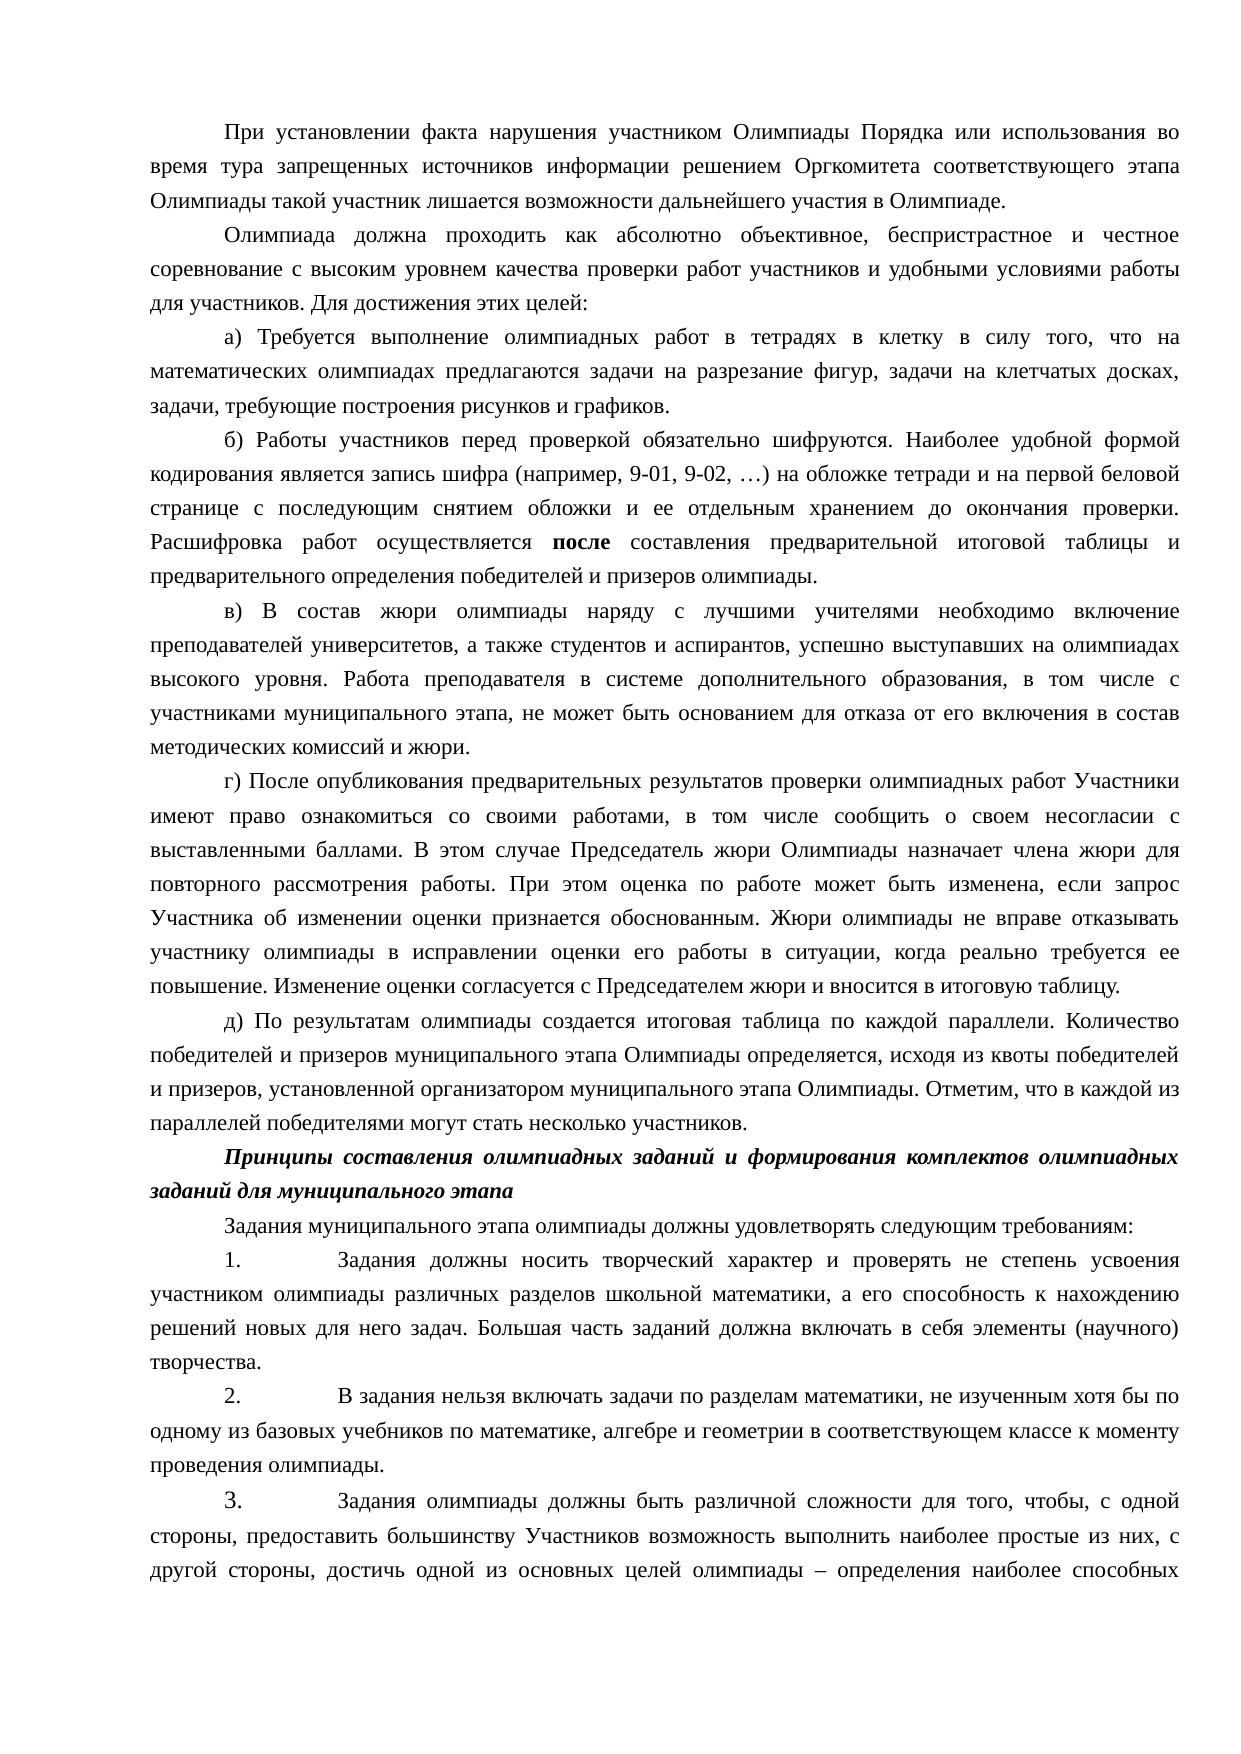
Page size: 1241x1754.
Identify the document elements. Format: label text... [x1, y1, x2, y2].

text При установлении факта нарушения участником Олимпиады Порядка или использования во время тура запрещенных источников информации решением Оргкомитета соответствующего этапа Олимпиады такой участник лишается возможности дальнейшего участия в Олимпиаде. [150, 118, 1181, 213]
list Задания должны носить творческий характер и проверять не степень усвоения участником олимпиады различных разделов школьной математики, а его способность к нахождению решений новых для него задач. Большая часть заданий должна включать в себя элементы (научного) творчества. [150, 1246, 1181, 1375]
text Олимпиада должна проходить как абсолютно объективное, беспристрастное и честное соревнование с высоким уровнем качества проверки работ участников и удобными условиями работы для участников. Для достижения этих целей: [150, 221, 1181, 316]
list В задания нельзя включать задачи по разделам математики, не изученным хотя бы по одному из базовых учебников по математике, алгебре и геометрии в соответствующем классе к моменту проведения олимпиады. [150, 1383, 1181, 1477]
text д) По результатам олимпиады создается итоговая таблица по каждой параллели. Количество победителей и призеров муниципального этапа Олимпиады определяется, исходя из квоты победителей и призеров, установленной организатором муниципального этапа Олимпиады. Отметим, что в каждой из параллелей победителями могут стать несколько участников. [150, 1007, 1181, 1136]
text в) В состав жюри олимпиады наряду с лучшими учителями необходимо включение преподавателей университетов, а также студентов и аспирантов, успешно выступавших на олимпиадах высокого уровня. Работа преподавателя в системе дополнительного образования, в том числе с участниками муниципального этапа, не может быть основанием для отказа от его включения в состав методических комиссий и жюри. [150, 597, 1181, 760]
text а) Требуется выполнение олимпиадных работ в тетрадях в клетку в силу того, что на математических олимпиадах предлагаются задачи на разрезание фигур, задачи на клетчатых досках, задачи, требующие построения рисунков и графиков. [150, 323, 1181, 418]
text б) Работы участников перед проверкой обязательно шифруются. Наиболее удобной формой кодирования является запись шифра (например, 9-01, 9-02, …) на обложке тетради и на первой беловой странице с последующим снятием обложки и ее отдельным хранением до окончания проверки. Расшифровка работ осуществляется после составления предварительной итоговой таблицы и предварительного определения победителей и призеров олимпиады. [150, 426, 1181, 589]
list Задания олимпиады должны быть различной сложности для того, чтобы, с одной стороны, предоставить большинству Участников возможность выполнить наиболее простые из них, с другой стороны, достичь одной из основных целей олимпиады – определения наиболее способных [150, 1485, 1181, 1582]
text Задания муниципального этапа олимпиады должны удовлетворять следующим требованиям: [150, 1212, 1181, 1238]
text Принципы составления олимпиадных заданий и формирования комплектов олимпиадных заданий для муниципального этапа [150, 1143, 1181, 1204]
text г) После опубликования предварительных результатов проверки олимпиадных работ Участники имеют право ознакомиться со своими работами, в том числе сообщить о своем несогласии с выставленными баллами. В этом случае Председатель жюри Олимпиады назначает члена жюри для повторного рассмотрения работы. При этом оценка по работе может быть изменена, если запрос Участника об изменении оценки признается обоснованным. Жюри олимпиады не вправе отказывать участнику олимпиады в исправлении оценки его работы в ситуации, когда реально требуется ее повышение. Изменение оценки согласуется с Председателем жюри и вносится в итоговую таблицу. [150, 768, 1181, 999]
